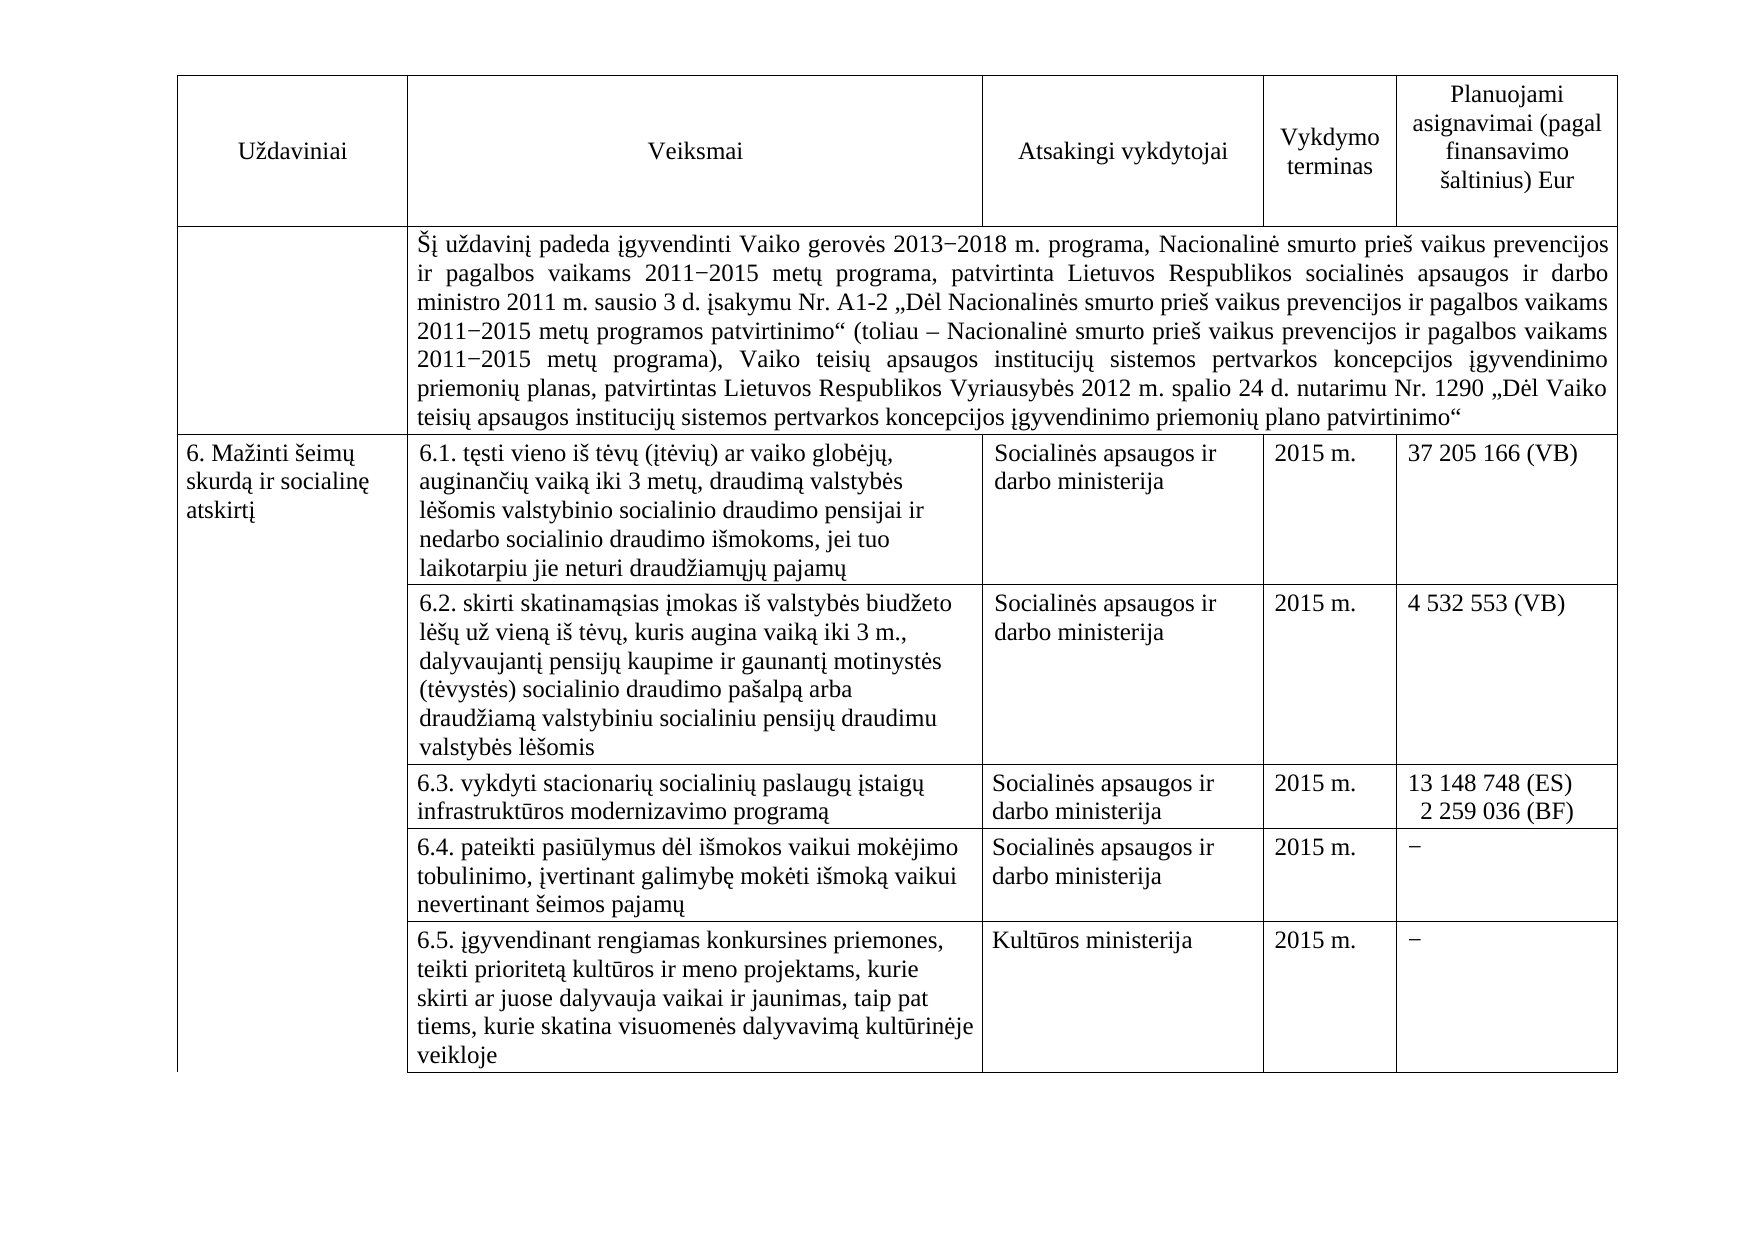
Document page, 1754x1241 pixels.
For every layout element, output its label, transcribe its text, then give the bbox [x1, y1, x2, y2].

table_cell 4 532 553 (VB) [1397, 585, 1617, 764]
table_cell [178, 921, 407, 1072]
table_cell Kultūros ministerija [983, 922, 1263, 1072]
table_cell Socialinės apsaugos ir darbo ministerija [983, 585, 1263, 764]
table_cell − [1397, 829, 1617, 921]
table_cell 2015 m. [1264, 922, 1396, 1072]
table_cell Socialinės apsaugos ir darbo ministerija [983, 435, 1263, 584]
table_cell [178, 227, 407, 434]
table_cell − [1397, 922, 1617, 1072]
table_cell 6.5. įgyvendinant rengiamas konkursines priemones, teikti prioritetą kultūros ir meno projektams, kurie skirti ar juose dalyvauja vaikai ir jaunimas, taip pat tiems, kurie skatina visuomenės dalyvavimą kultūrinėje veikloje [408, 922, 982, 1072]
table_cell 6. Mažinti šeimų skurdą ir socialinę atskirtį [178, 435, 407, 584]
table_cell 6.1. tęsti vieno iš tėvų (įtėvių) ar vaiko globėjų, auginančių vaiką iki 3 metų, draudimą valstybės lėšomis valstybinio socialinio draudimo pensijai ir nedarbo socialinio draudimo išmokoms, jei tuo laikotarpiu jie neturi draudžiamųjų pajamų [408, 435, 982, 584]
table_header Planuojami asignavimai (pagal finansavimo šaltinius) Eur [1397, 76, 1617, 226]
table_cell [178, 764, 407, 921]
table_cell 2015 m. [1264, 435, 1396, 584]
table_cell 6.4. pateikti pasiūlymus dėl išmokos vaikui mokėjimo tobulinimo, įvertinant galimybę mokėti išmoką vaikui nevertinant šeimos pajamų [408, 829, 982, 921]
table_cell [178, 584, 407, 764]
table_header Vykdymo terminas [1264, 76, 1396, 226]
table_cell 13 148 748 (ES) 2 259 036 (BF) [1397, 765, 1617, 828]
table_cell 6.3. vykdyti stacionarių socialinių paslaugų įstaigų infrastruktūros modernizavimo programą [408, 765, 982, 828]
table_cell 2015 m. [1264, 829, 1396, 921]
table_cell 37 205 166 (VB) [1397, 435, 1617, 584]
table_header Uždaviniai [178, 76, 407, 226]
table_cell 6.2. skirti skatinamąsias įmokas iš valstybės biudžeto lėšų už vieną iš tėvų, kuris augina vaiką iki 3 m., dalyvaujantį pensijų kaupime ir gaunantį motinystės (tėvystės) socialinio draudimo pašalpą arba draudžiamą valstybiniu socialiniu pensijų draudimu valstybės lėšomis [408, 585, 982, 764]
table_cell 2015 m. [1264, 765, 1396, 828]
table_header Veiksmai [408, 76, 982, 226]
table_cell Šį uždavinį padeda įgyvendinti Vaiko gerovės 2013−2018 m. programa, Nacionalinė smurto prieš vaikus prevencijos ir pagalbos vaikams 2011−2015 metų programa, patvirtinta Lietuvos Respublikos socialinės apsaugos ir darbo ministro 2011 m. sausio 3 d. įsakymu Nr. A1-2 „Dėl Nacionalinės smurto prieš vaikus prevencijos ir pagalbos vaikams 2011−2015 metų programos patvirtinimo“ (toliau – Nacionalinė smurto prieš vaikus prevencijos ir pagalbos vaikams 2011−2015 metų programa), Vaiko teisių apsaugos institucijų sistemos pertvarkos koncepcijos įgyvendinimo priemonių planas, patvirtintas Lietuvos Respublikos Vyriausybės 2012 m. spalio 24 d. nutarimu Nr. 1290 „Dėl Vaiko teisių apsaugos institucijų sistemos pertvarkos koncepcijos įgyvendinimo priemonių plano patvirtinimo“ [408, 227, 1617, 434]
table_cell Socialinės apsaugos ir darbo ministerija [983, 765, 1263, 828]
table_header Atsakingi vykdytojai [983, 76, 1263, 226]
table_cell 2015 m. [1264, 585, 1396, 764]
table_cell Socialinės apsaugos ir darbo ministerija [983, 829, 1263, 921]
